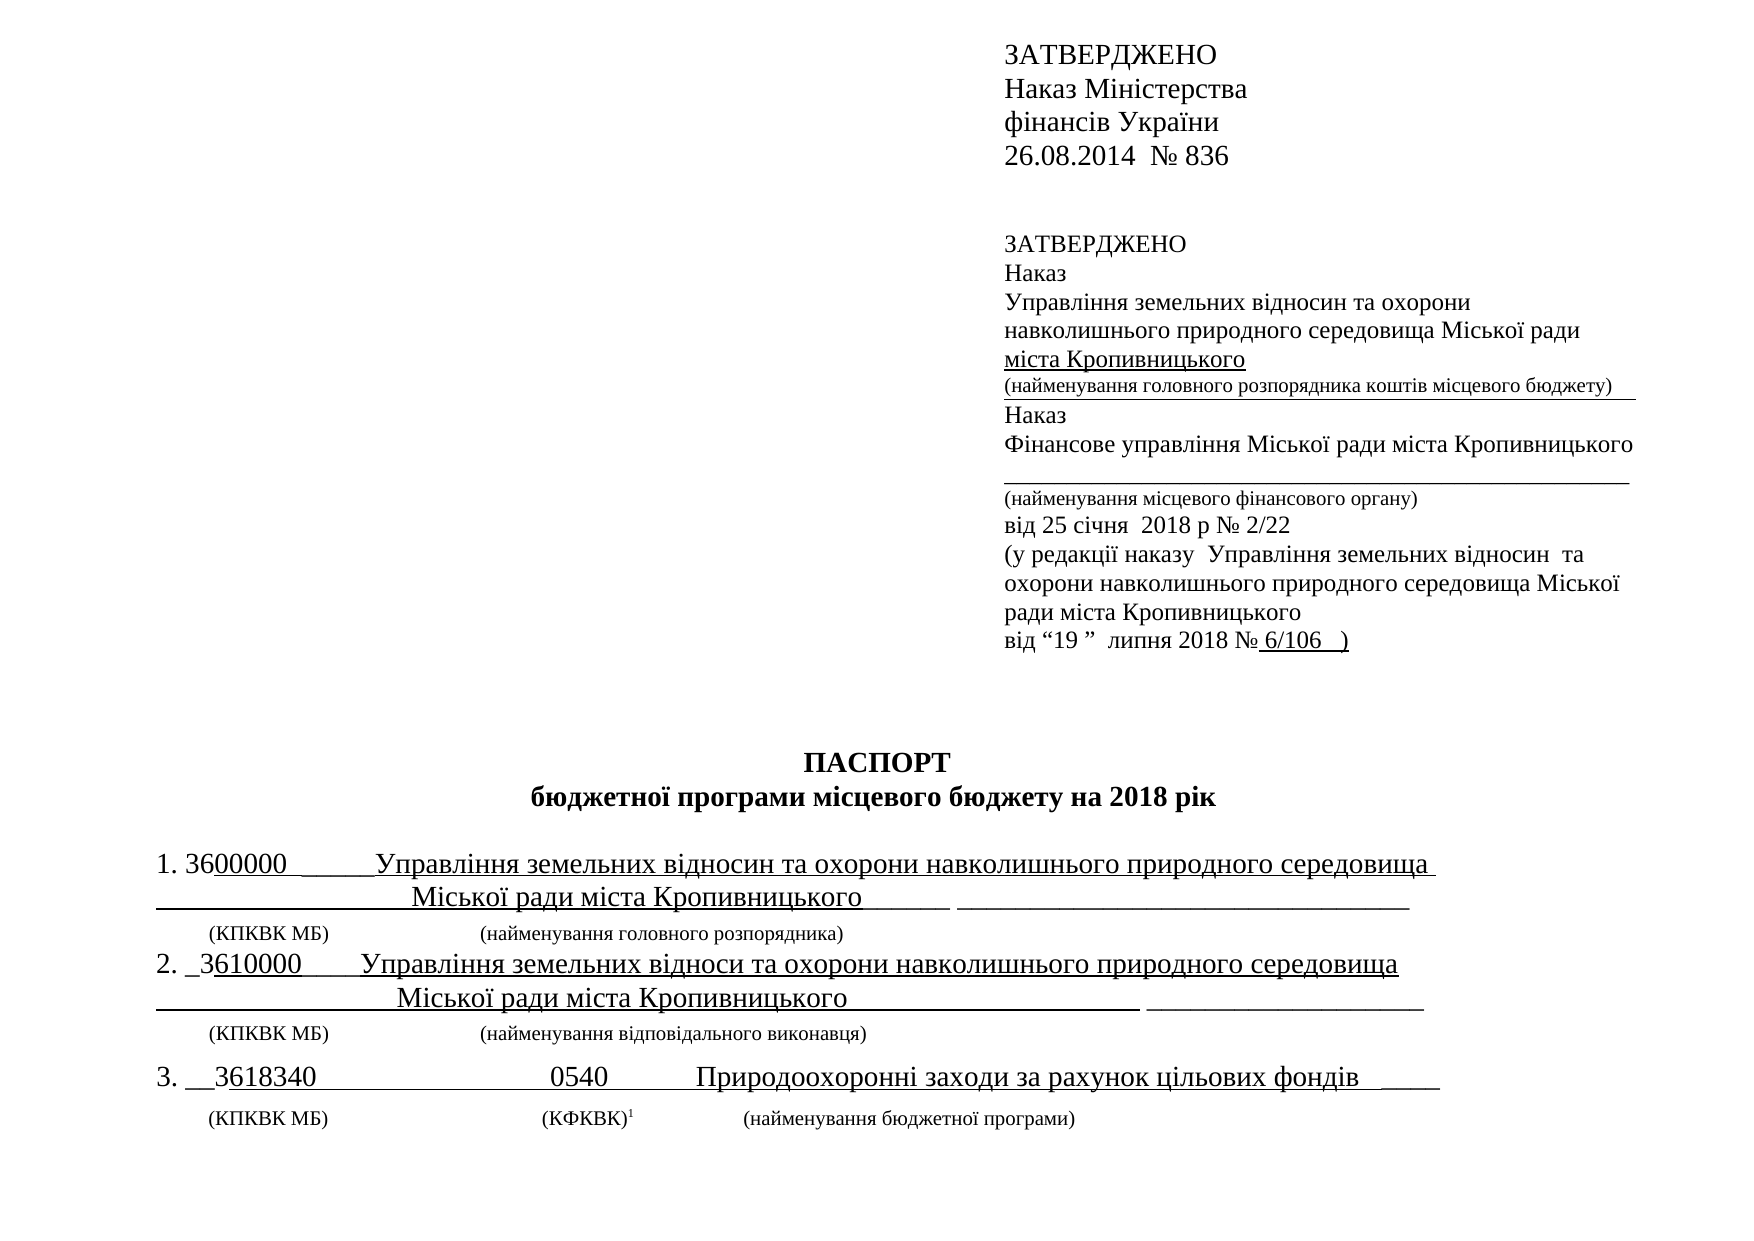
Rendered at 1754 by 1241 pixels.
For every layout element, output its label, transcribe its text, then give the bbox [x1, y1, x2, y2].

text Управління земельних відносин та охорони навколишнього природного середовища Міської ради міста Кропивницького [1004, 287, 1636, 373]
text 1. 3600000 _____Управління земельних відносин та охорони навколишнього природного середовища [118, 846, 1636, 879]
text 3. __3618340 0540 Природоохоронні заходи за рахунок цільових фондів ____ [118, 1059, 1636, 1093]
text (найменування головного розпорядника коштів місцевого бюджету) [1004, 373, 1636, 399]
text Наказ [1004, 400, 1636, 429]
text Фінансове управління Міської ради міста Кропивницького __________________________________________________ (найменування місцевого фінансового органу) [1004, 429, 1636, 510]
text Наказ Міністерства фінансів України [1004, 71, 1636, 138]
text (у редакції наказу Управління земельних відносин та охорони навколишнього природного середовища Міської ради міста Кропивницького [1004, 539, 1636, 625]
text Міської ради міста Кропивницького ___________________ (КПКВК МБ) (найменування відповідального виконавця) [118, 980, 1636, 1047]
text від “19 ” липня 2018 № 6/106 ) [1004, 625, 1636, 654]
text Затверджено [1004, 37, 1636, 71]
text від 25 січня 2018 р № 2/22 [1004, 510, 1636, 539]
text 26.08.2014 № 836 [1004, 138, 1636, 172]
text бюджетної програми місцевого бюджету на 2018 рік [118, 779, 1636, 812]
text (КПКВК МБ) (КФКВК)1 (найменування бюджетної програми) [118, 1106, 1636, 1130]
text Міської ради міста Кропивницького______ _______________________________ (КПКВК МБ) (найменування головного розпорядника) [118, 879, 1636, 946]
text 2. _3610000____Управління земельних відноси та охорони навколишнього природного середовища [118, 946, 1636, 980]
text ПАСПОРТ [118, 745, 1636, 779]
text ЗАТВЕРДЖЕНО Наказ [1004, 229, 1636, 287]
